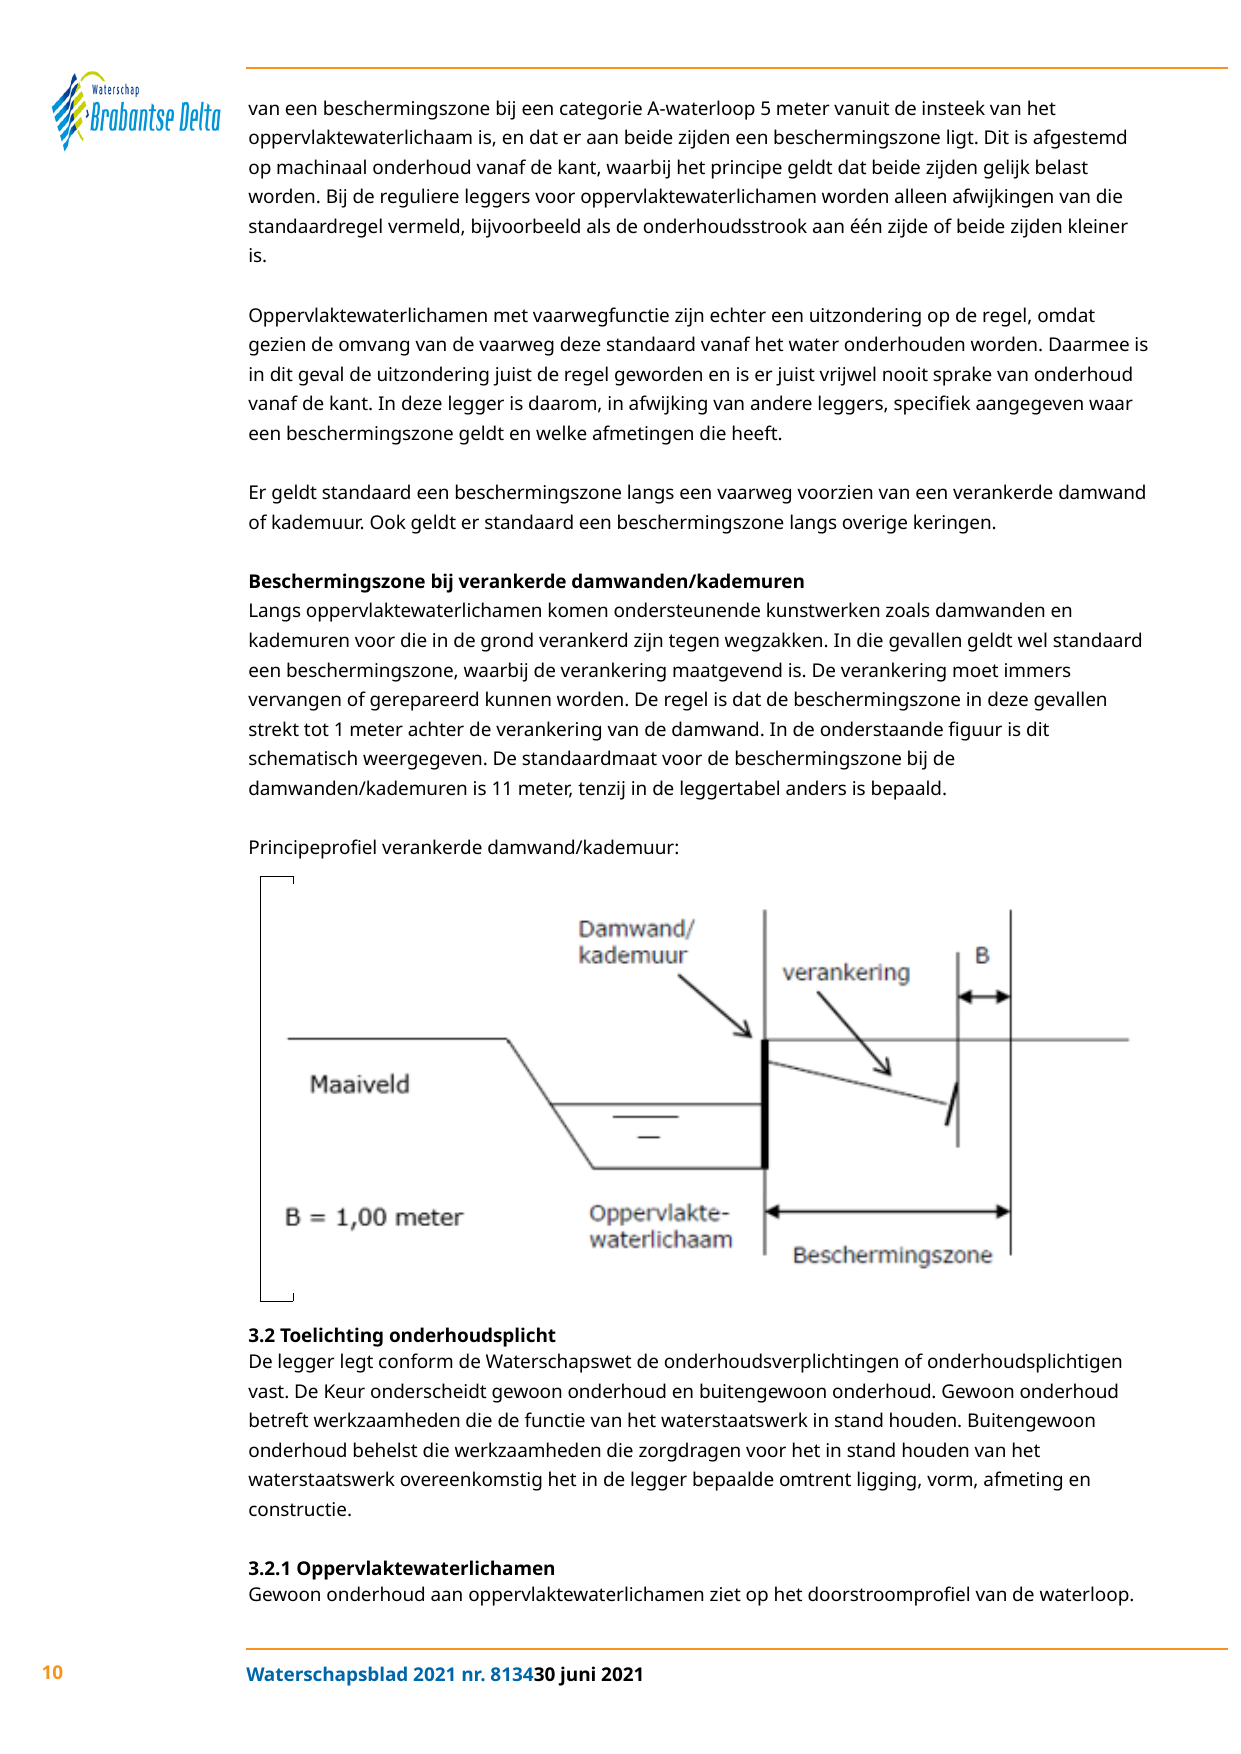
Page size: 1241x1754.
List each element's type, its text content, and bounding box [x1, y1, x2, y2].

picture [41, 47, 231, 172]
text Er geldt standaard een beschermingszone langs een vaarweg voorzien van een verankerde damwand of kademuur. Ook geldt er standaard een beschermingszone langs overige keringen. [248, 479, 1152, 535]
text Oppervlaktewaterlichamen met vaarwegfunctie zijn echter een uitzondering op de regel, omdat gezien de omvang van de vaarweg deze standaard vanaf het water onderhouden worden. Daarmee is in dit geval de uitzondering juist de regel geworden en is er juist vrijwel nooit sprake van onderhoud vanaf de kant. In deze legger is daarom, in afwijking van andere leggers, specifiek aangegeven waar een beschermingszone geldt en welke afmetingen die heeft. [248, 302, 1152, 446]
text 3.2 Toelichting onderhoudsplicht [248, 1323, 1152, 1348]
text Gewoon onderhoud aan oppervlaktewaterlichamen ziet op het doorstroomprofiel van de waterloop. [248, 1581, 1152, 1607]
picture [268, 884, 1155, 1293]
text van een beschermingszone bij een categorie A-waterloop 5 meter vanuit de insteek van het oppervlaktewaterlichaam is, en dat er aan beide zijden een beschermingszone ligt. Dit is afgestemd op machinaal onderhoud vanaf de kant, waarbij het principe geldt dat beide zijden gelijk belast worden. Bij de reguliere leggers voor oppervlaktewaterlichamen worden alleen afwijkingen van die standaardregel vermeld, bijvoorbeeld als de onderhoudsstrook aan één zijde of beide zijden kleiner is. [248, 95, 1152, 268]
text De legger legt conform de Waterschapswet de onderhoudsverplichtingen of onderhoudsplichtigen vast. De Keur onderscheidt gewoon onderhoud en buitengewoon onderhoud. Gewoon onderhoud betreft werkzaamheden die de functie van het waterstaatswerk in stand houden. Buitengewoon onderhoud behelst die werkzaamheden die zorgdragen voor het in stand houden van het waterstaatswerk overeenkomstig het in de legger bepaalde omtrent ligging, vorm, afmeting en constructie. [248, 1348, 1152, 1522]
text Principeprofiel verankerde damwand/kademuur: [248, 834, 1152, 860]
text Beschermingszone bij verankerde damwanden/kademuren [248, 568, 1152, 594]
text 3.2.1 Oppervlaktewaterlichamen [248, 1555, 1152, 1581]
text Langs oppervlaktewaterlichamen komen ondersteunende kunstwerken zoals damwanden en kademuren voor die in de grond verankerd zijn tegen wegzakken. In die gevallen geldt wel standaard een beschermingszone, waarbij de verankering maatgevend is. De verankering moet immers vervangen of gerepareerd kunnen worden. De regel is dat de beschermingszone in deze gevallen strekt tot 1 meter achter de verankering van de damwand. In de onderstaande figuur is dit schematisch weergegeven. De standaardmaat voor de beschermingszone bij de damwanden/kademuren is 11 meter, tenzij in de leggertabel anders is bepaald. [248, 598, 1152, 801]
